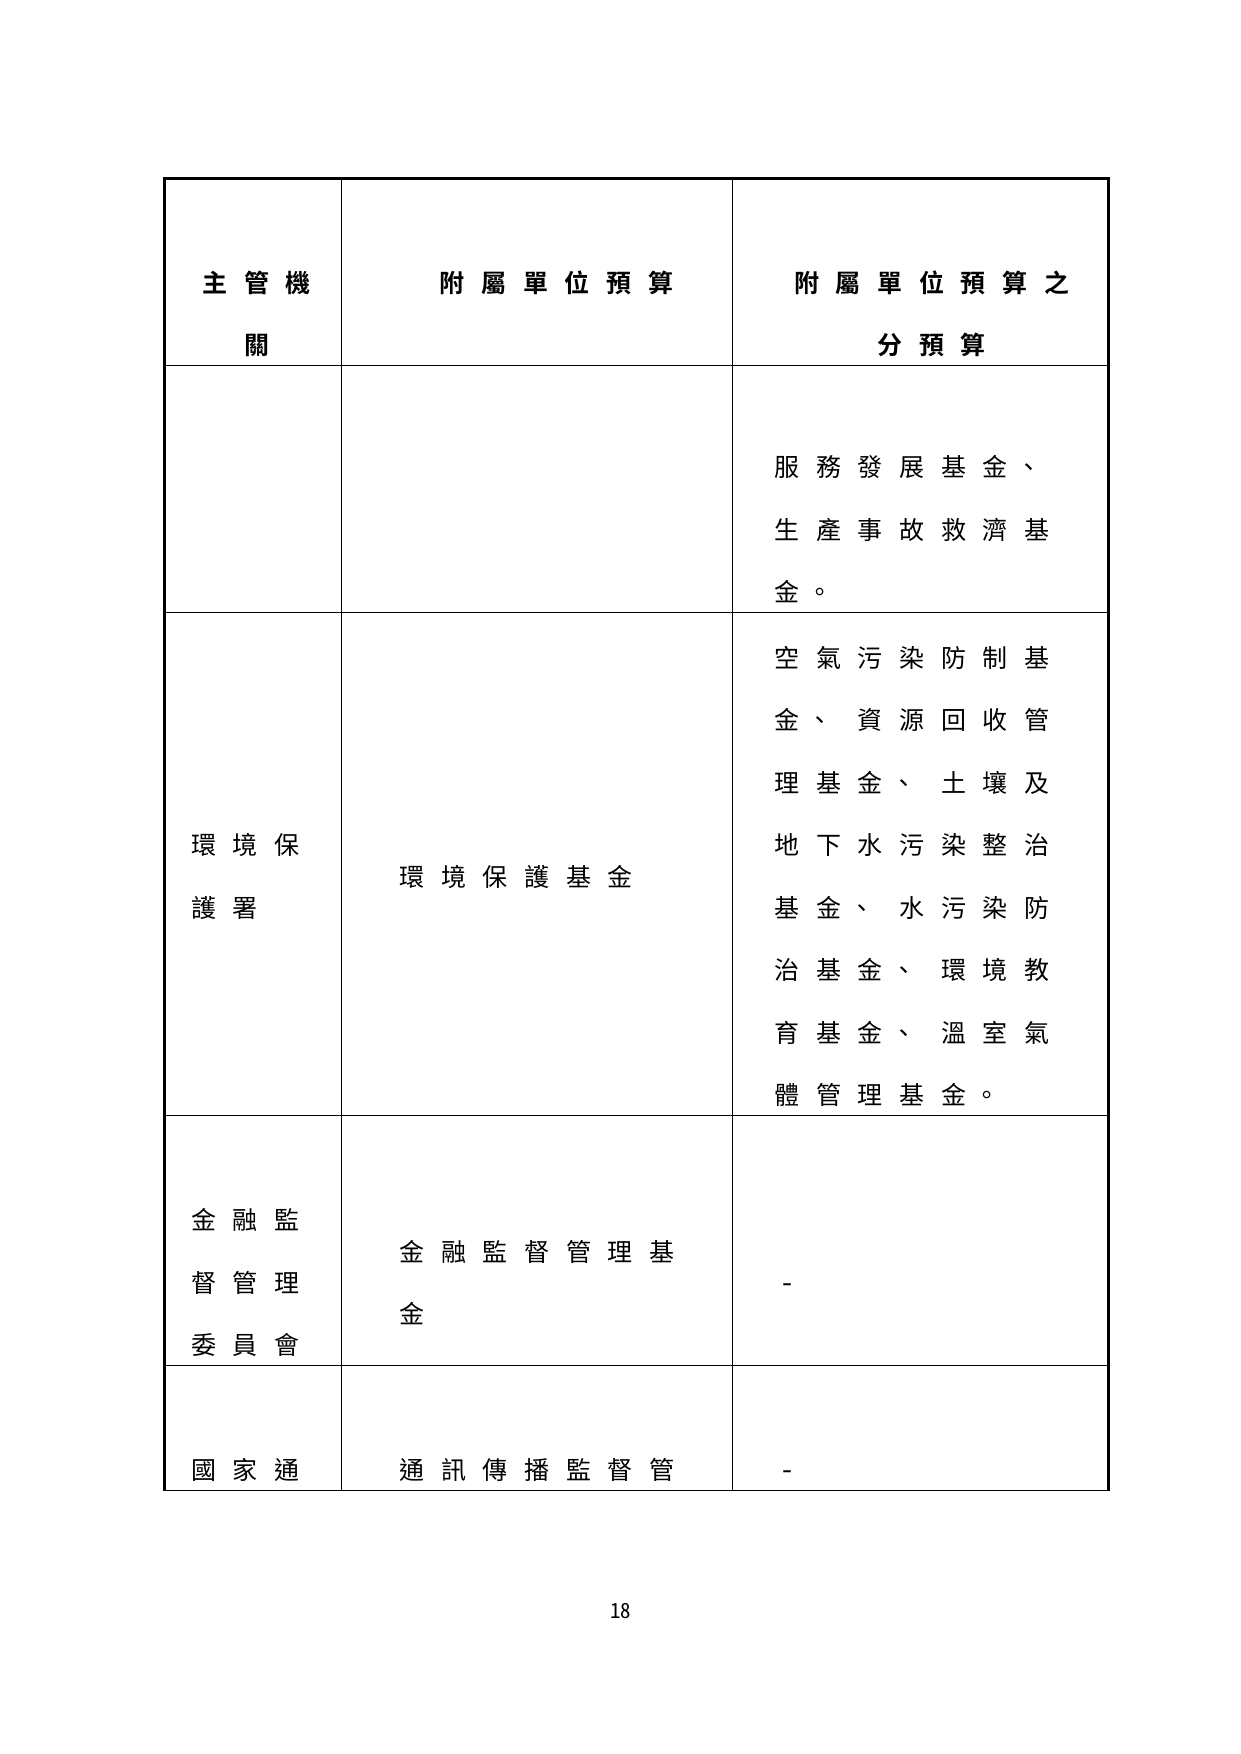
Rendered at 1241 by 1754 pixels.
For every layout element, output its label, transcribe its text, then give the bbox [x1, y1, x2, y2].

table_cell 金融監督管理基金 [342, 1116, 732, 1365]
table_cell 環境保護署 [166, 613, 341, 1115]
table_cell - [733, 1366, 1107, 1490]
table_cell 空氣污染防制基金、資源回收管理基金、土壤及地下水污染整治基金、水污染防治基金、環境教育基金、溫室氣體管理基金。 [733, 613, 1107, 1115]
table_header 附屬單位預算之分預算 [733, 180, 1107, 365]
table_cell [166, 366, 341, 612]
table_cell 服務發展基金、生產事故救濟基金。 [733, 366, 1107, 612]
table_cell - [733, 1116, 1107, 1365]
table_cell [342, 366, 732, 612]
table_cell 國家通 [166, 1366, 341, 1490]
table_cell 金融監督管理委員會 [166, 1116, 341, 1365]
table_header 附屬單位預算 [342, 180, 732, 365]
table_cell 通訊傳播監督管 [342, 1366, 732, 1490]
table_header 主管機關 [166, 180, 341, 365]
table_cell 環境保護基金 [342, 613, 732, 1115]
